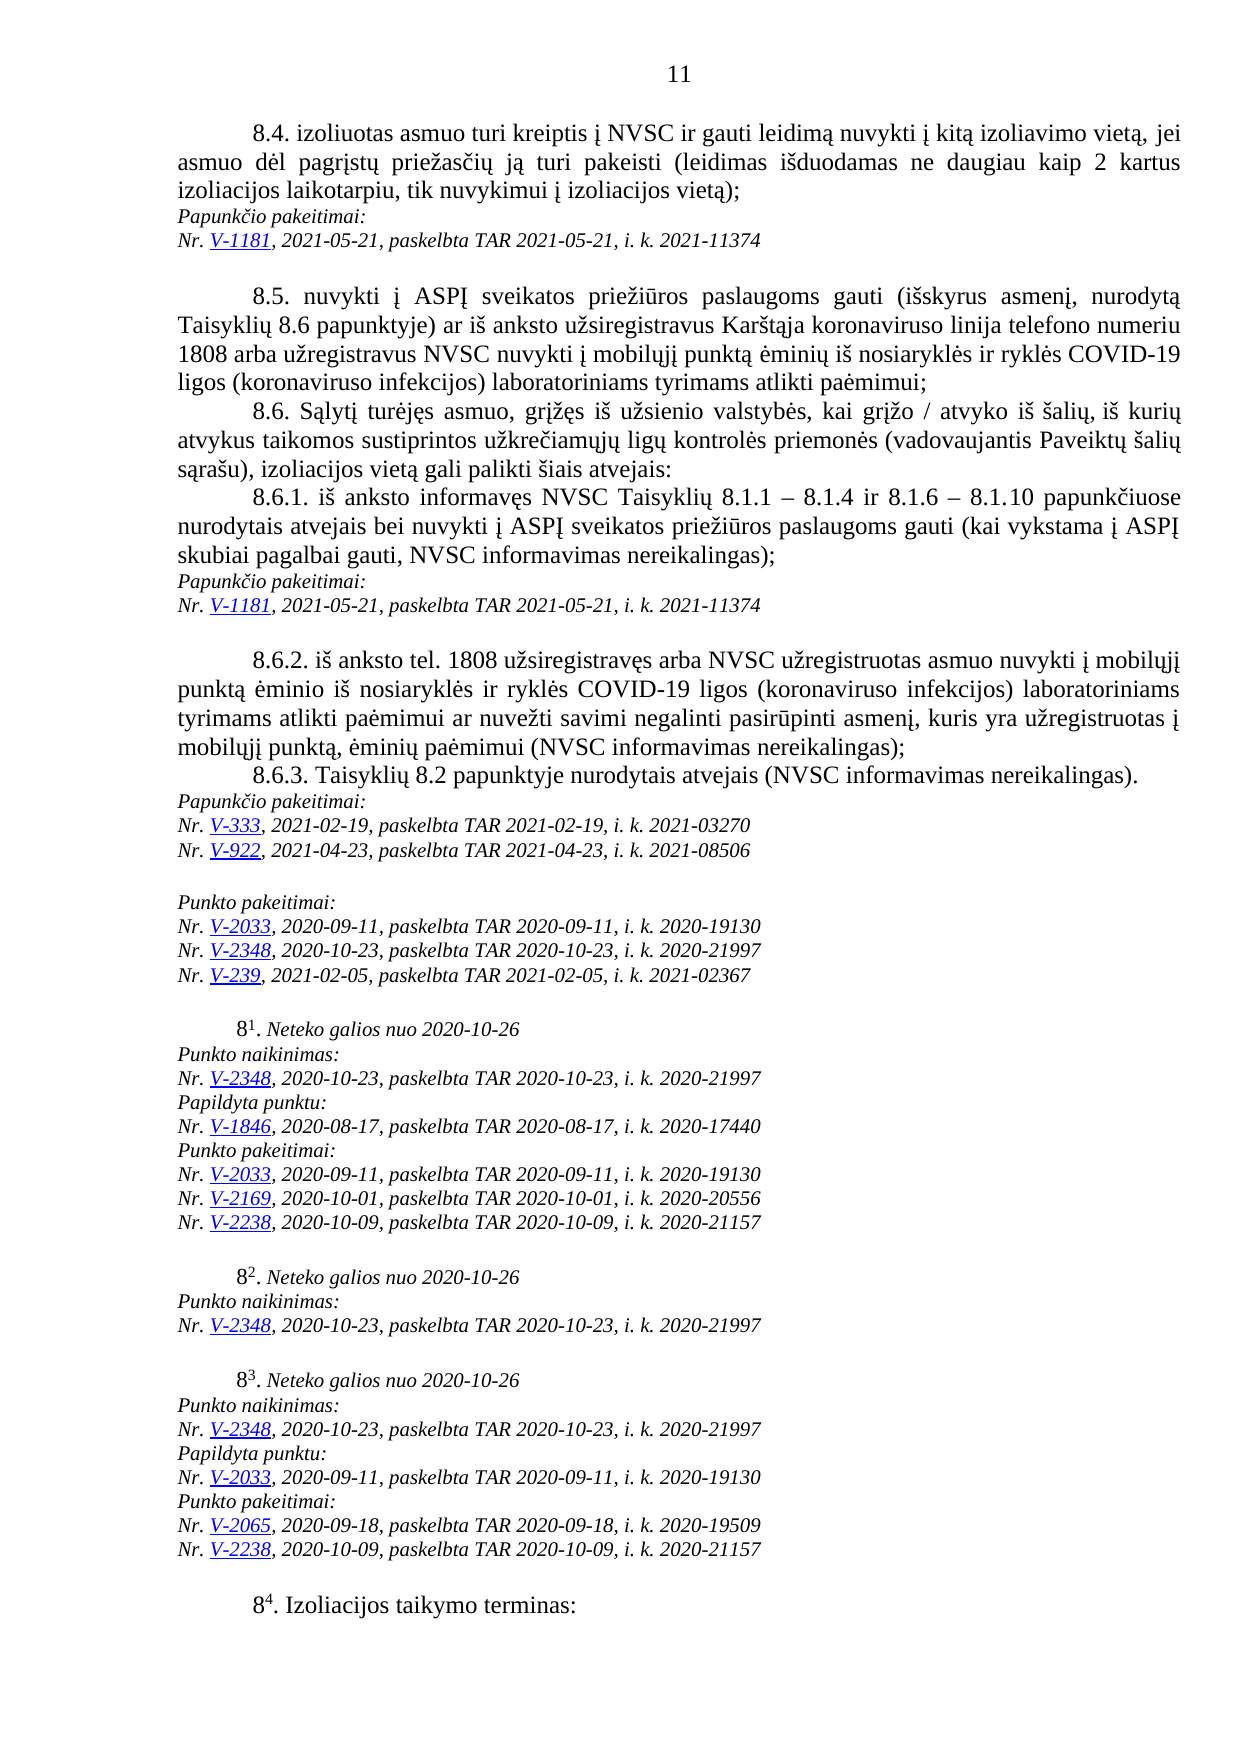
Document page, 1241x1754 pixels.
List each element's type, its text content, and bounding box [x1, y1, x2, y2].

text Punkto pakeitimai: [177, 1489, 1181, 1513]
text 8.6.3. Taisyklių 8.2 papunktyje nurodytais atvejais (NVSC informavimas nereikalingas). [177, 761, 1181, 789]
text 8.5. nuvykti į ASPĮ sveikatos priežiūros paslaugoms gauti (išskyrus asmenį, nurodytą Taisyklių 8.6 papunktyje) ar iš anksto užsiregistravus Karštąja koronaviruso linija telefono numeriu 1808 arba užregistravus NVSC nuvykti į mobilųjį punktą ėminių iš nosiaryklės ir ryklės COVID-19 ligos (koronaviruso infekcijos) laboratoriniams tyrimams atlikti paėmimui; [177, 281, 1181, 396]
text Nr. V-2169, 2020-10-01, paskelbta TAR 2020-10-01, i. k. 2020-20556 [177, 1186, 1181, 1210]
text 8.4. izoliuotas asmuo turi kreiptis į NVSC ir gauti leidimą nuvykti į kitą izoliavimo vietą, jei asmuo dėl pagrįstų priežasčių ją turi pakeisti (leidimas išduodamas ne daugiau kaip 2 kartus izoliacijos laikotarpiu, tik nuvykimui į izoliacijos vietą); [177, 118, 1181, 204]
text Nr. V-2033, 2020-09-11, paskelbta TAR 2020-09-11, i. k. 2020-19130 [177, 914, 1181, 938]
text Nr. V-2348, 2020-10-23, paskelbta TAR 2020-10-23, i. k. 2020-21997 [177, 1066, 1181, 1090]
text 84. Izoliacijos taikymo terminas: [177, 1590, 1181, 1618]
text Nr. V-333, 2021-02-19, paskelbta TAR 2021-02-19, i. k. 2021-03270 [177, 813, 1181, 837]
text Punkto naikinimas: [177, 1392, 1181, 1417]
text Nr. V-2238, 2020-10-09, paskelbta TAR 2020-10-09, i. k. 2020-21157 [177, 1537, 1181, 1561]
text Papunkčio pakeitimai: [177, 789, 1181, 813]
text 8.6.1. iš anksto informavęs NVSC Taisyklių 8.1.1 – 8.1.4 ir 8.1.6 – 8.1.10 papunkčiuose nurodytais atvejais bei nuvykti į ASPĮ sveikatos priežiūros paslaugoms gauti (kai vykstama į ASPĮ skubiai pagalbai gauti, NVSC informavimas nereikalingas); [177, 482, 1181, 569]
text Nr. V-2348, 2020-10-23, paskelbta TAR 2020-10-23, i. k. 2020-21997 [177, 938, 1181, 962]
text Nr. V-2348, 2020-10-23, paskelbta TAR 2020-10-23, i. k. 2020-21997 [177, 1417, 1181, 1441]
text 82. Neteko galios nuo 2020-10-26 [177, 1263, 1181, 1289]
text Nr. V-2065, 2020-09-18, paskelbta TAR 2020-09-18, i. k. 2020-19509 [177, 1513, 1181, 1537]
text Papunkčio pakeitimai: [177, 204, 1181, 228]
text Nr. V-922, 2021-04-23, paskelbta TAR 2021-04-23, i. k. 2021-08506 [177, 837, 1181, 862]
text Nr. V-239, 2021-02-05, paskelbta TAR 2021-02-05, i. k. 2021-02367 [177, 962, 1181, 987]
text Papunkčio pakeitimai: [177, 569, 1181, 593]
text 81. Neteko galios nuo 2020-10-26 [177, 1015, 1181, 1042]
text Nr. V-1181, 2021-05-21, paskelbta TAR 2021-05-21, i. k. 2021-11374 [177, 228, 1181, 252]
text Nr. V-1181, 2021-05-21, paskelbta TAR 2021-05-21, i. k. 2021-11374 [177, 593, 1181, 617]
text Nr. V-2033, 2020-09-11, paskelbta TAR 2020-09-11, i. k. 2020-19130 [177, 1465, 1181, 1489]
text Punkto naikinimas: [177, 1042, 1181, 1066]
text 8.6. Sąlytį turėjęs asmuo, grįžęs iš užsienio valstybės, kai grįžo / atvyko iš šalių, iš kurių atvykus taikomos sustiprintos užkrečiamųjų ligų kontrolės priemonės (vadovaujantis Paveiktų šalių sąrašu), izoliacijos vietą gali palikti šiais atvejais: [177, 396, 1181, 482]
text Nr. V-2348, 2020-10-23, paskelbta TAR 2020-10-23, i. k. 2020-21997 [177, 1313, 1181, 1337]
text 83. Neteko galios nuo 2020-10-26 [177, 1366, 1181, 1392]
text Nr. V-2033, 2020-09-11, paskelbta TAR 2020-09-11, i. k. 2020-19130 [177, 1162, 1181, 1186]
text Nr. V-1846, 2020-08-17, paskelbta TAR 2020-08-17, i. k. 2020-17440 [177, 1114, 1181, 1138]
text Punkto pakeitimai: [177, 1138, 1181, 1162]
text Papildyta punktu: [177, 1441, 1181, 1465]
text Papildyta punktu: [177, 1090, 1181, 1114]
text Punkto naikinimas: [177, 1289, 1181, 1313]
text Nr. V-2238, 2020-10-09, paskelbta TAR 2020-10-09, i. k. 2020-21157 [177, 1210, 1181, 1234]
text 8.6.2. iš anksto tel. 1808 užsiregistravęs arba NVSC užregistruotas asmuo nuvykti į mobilųjį punktą ėminio iš nosiaryklės ir ryklės COVID-19 ligos (koronaviruso infekcijos) laboratoriniams tyrimams atlikti paėmimui ar nuvežti savimi negalinti pasirūpinti asmenį, kuris yra užregistruotas į mobilųjį punktą, ėminių paėmimui (NVSC informavimas nereikalingas); [177, 646, 1181, 761]
text Punkto pakeitimai: [177, 890, 1181, 914]
